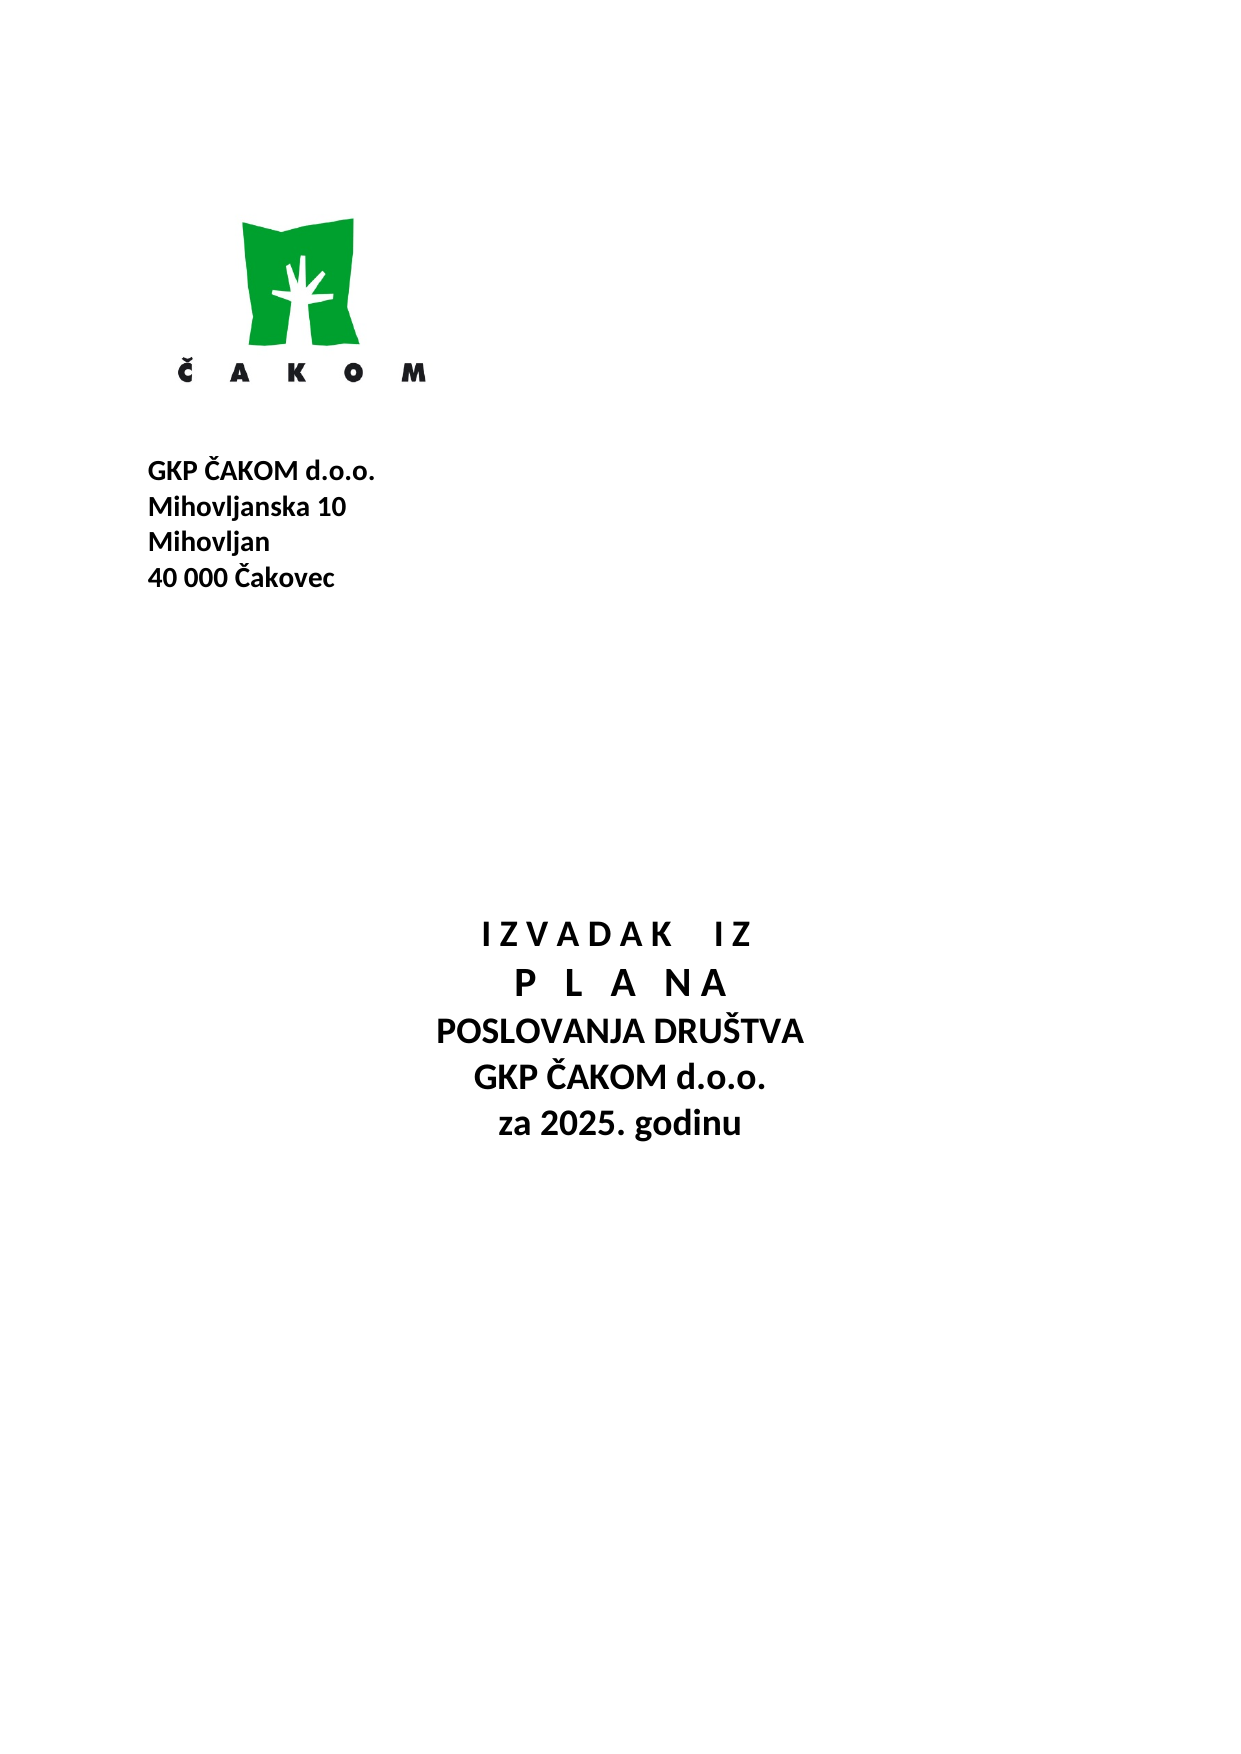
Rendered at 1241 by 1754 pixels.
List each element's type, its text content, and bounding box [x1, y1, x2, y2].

text Mihovljan [148, 523, 1093, 559]
text I Z V A D A K I Z [148, 910, 1093, 956]
subtitle POSLOVANJA DRUŠTVA [148, 1007, 1093, 1053]
text GKP ČAKOM d.o.o. [148, 452, 1093, 488]
text Mihovljanska 10 [148, 488, 1093, 523]
text P L A N A [148, 956, 1093, 1007]
text za 2025. godinu [148, 1098, 1093, 1144]
text GKP ČAKOM d.o.o. [148, 1053, 1093, 1098]
text 40 000 Čakovec [148, 559, 1093, 595]
